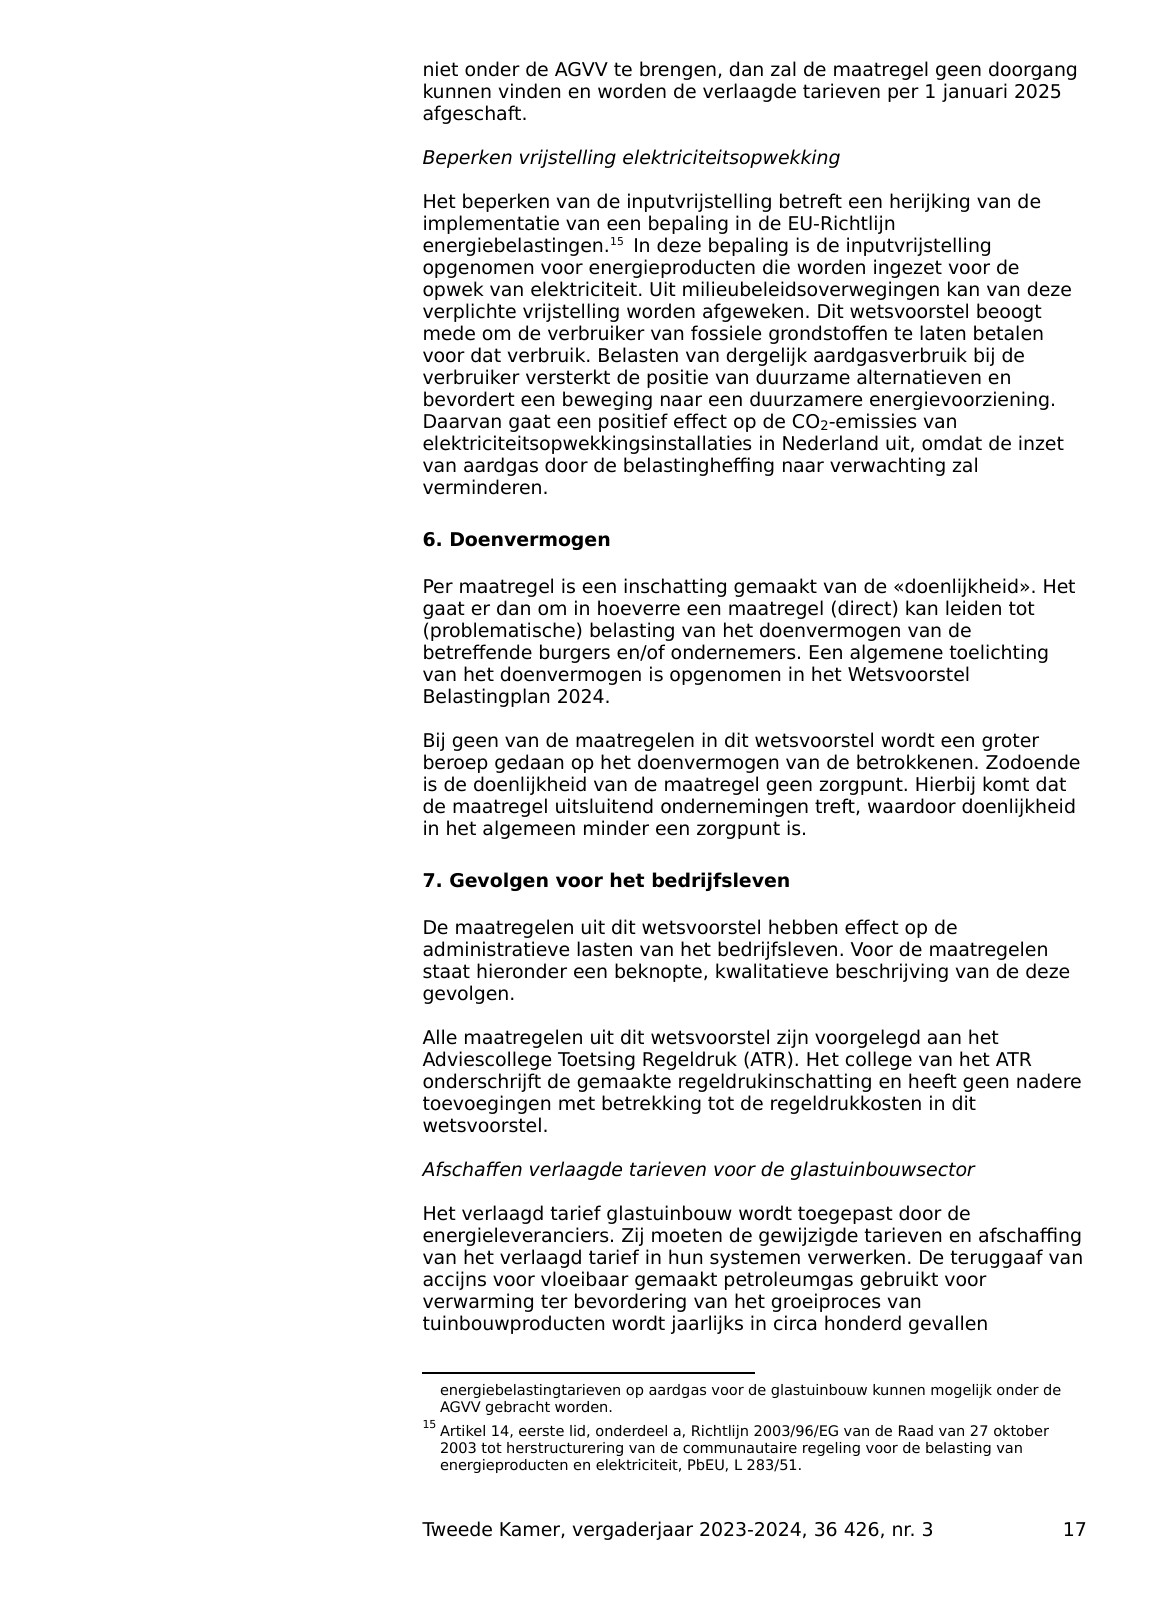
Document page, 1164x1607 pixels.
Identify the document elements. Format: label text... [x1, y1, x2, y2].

subtitle Afschaffen verlaagde tarieven voor de glastuinbouwsector [422, 1159, 1087, 1181]
text Artikel 14, eerste lid, onderdeel a, Richtlijn 2003/96/EG van de Raad van 27 oktober 2003 tot herstructurering van de communautaire regeling voor de belasting van energieproducten en elektriciteit, PbEU, L 283/51. [422, 1418, 1087, 1474]
text Bij geen van de maatregelen in dit wetsvoorstel wordt een groter beroep gedaan op het doenvermogen van de betrokkenen. Zodoende is de doenlijkheid van de maatregel geen zorgpunt. Hierbij komt dat de maatregel uitsluitend ondernemingen treft, waardoor doenlijkheid in het algemeen minder een zorgpunt is. [422, 730, 1087, 840]
text energiebelastingtarieven op aardgas voor de glastuinbouw kunnen mogelijk onder de AGVV gebracht worden. [422, 1382, 1087, 1416]
text niet onder de AGVV te brengen, dan zal de maatregel geen doorgang kunnen vinden en worden de verlaagde tarieven per 1 januari 2025 afgeschaft. [422, 59, 1087, 125]
text Het verlaagd tarief glastuinbouw wordt toegepast door de energieleveranciers. Zij moeten de gewijzigde tarieven en afschaffing van het verlaagd tarief in hun systemen verwerken. De teruggaaf van accijns voor vloeibaar gemaakt petroleumgas gebruikt voor verwarming ter bevordering van het groeiproces van tuinbouwproducten wordt jaarlijks in circa honderd gevallen [422, 1203, 1087, 1335]
text Per maatregel is een inschatting gemaakt van de «doenlijkheid». Het gaat er dan om in hoeverre een maatregel (direct) kan leiden tot (problematische) belasting van het doenvermogen van de betreffende burgers en/of ondernemers. Een algemene toelichting van het doenvermogen is opgenomen in het Wetsvoorstel Belastingplan 2024. [422, 576, 1087, 708]
subtitle 7. Gevolgen voor het bedrijfsleven [422, 870, 1087, 892]
text Alle maatregelen uit dit wetsvoorstel zijn voorgelegd aan het Adviescollege Toetsing Regeldruk (ATR). Het college van het ATR onderschrijft de gemaakte regeldrukinschatting en heeft geen nadere toevoegingen met betrekking tot de regeldrukkosten in dit wetsvoorstel. [422, 1027, 1087, 1137]
text De maatregelen uit dit wetsvoorstel hebben effect op de administratieve lasten van het bedrijfsleven. Voor de maatregelen staat hieronder een beknopte, kwalitatieve beschrijving van de deze gevolgen. [422, 917, 1087, 1005]
subtitle Beperken vrijstelling elektriciteitsopwekking [422, 147, 1087, 169]
text Het beperken van de inputvrijstelling betreft een herijking van de implementatie van een bepaling in de EU-Richtlijn energiebelastingen. In deze bepaling is de inputvrijstelling opgenomen voor energieproducten die worden ingezet voor de opwek van elektriciteit. Uit milieubeleidsoverwegingen kan van deze verplichte vrijstelling worden afgeweken. Dit wetsvoorstel beoogt mede om de verbruiker van fossiele grondstoffen te laten betalen voor dat verbruik. Belasten van dergelijk aardgasverbruik bij de verbruiker versterkt de positie van duurzame alternatieven en bevordert een beweging naar een duurzamere energievoorziening. Daarvan gaat een positief effect op de CO2-emissies van elektriciteitsopwekkingsinstallaties in Nederland uit, omdat de inzet van aardgas door de belastingheffing naar verwachting zal verminderen. [422, 191, 1087, 499]
subtitle 6. Doenvermogen [422, 529, 1087, 551]
